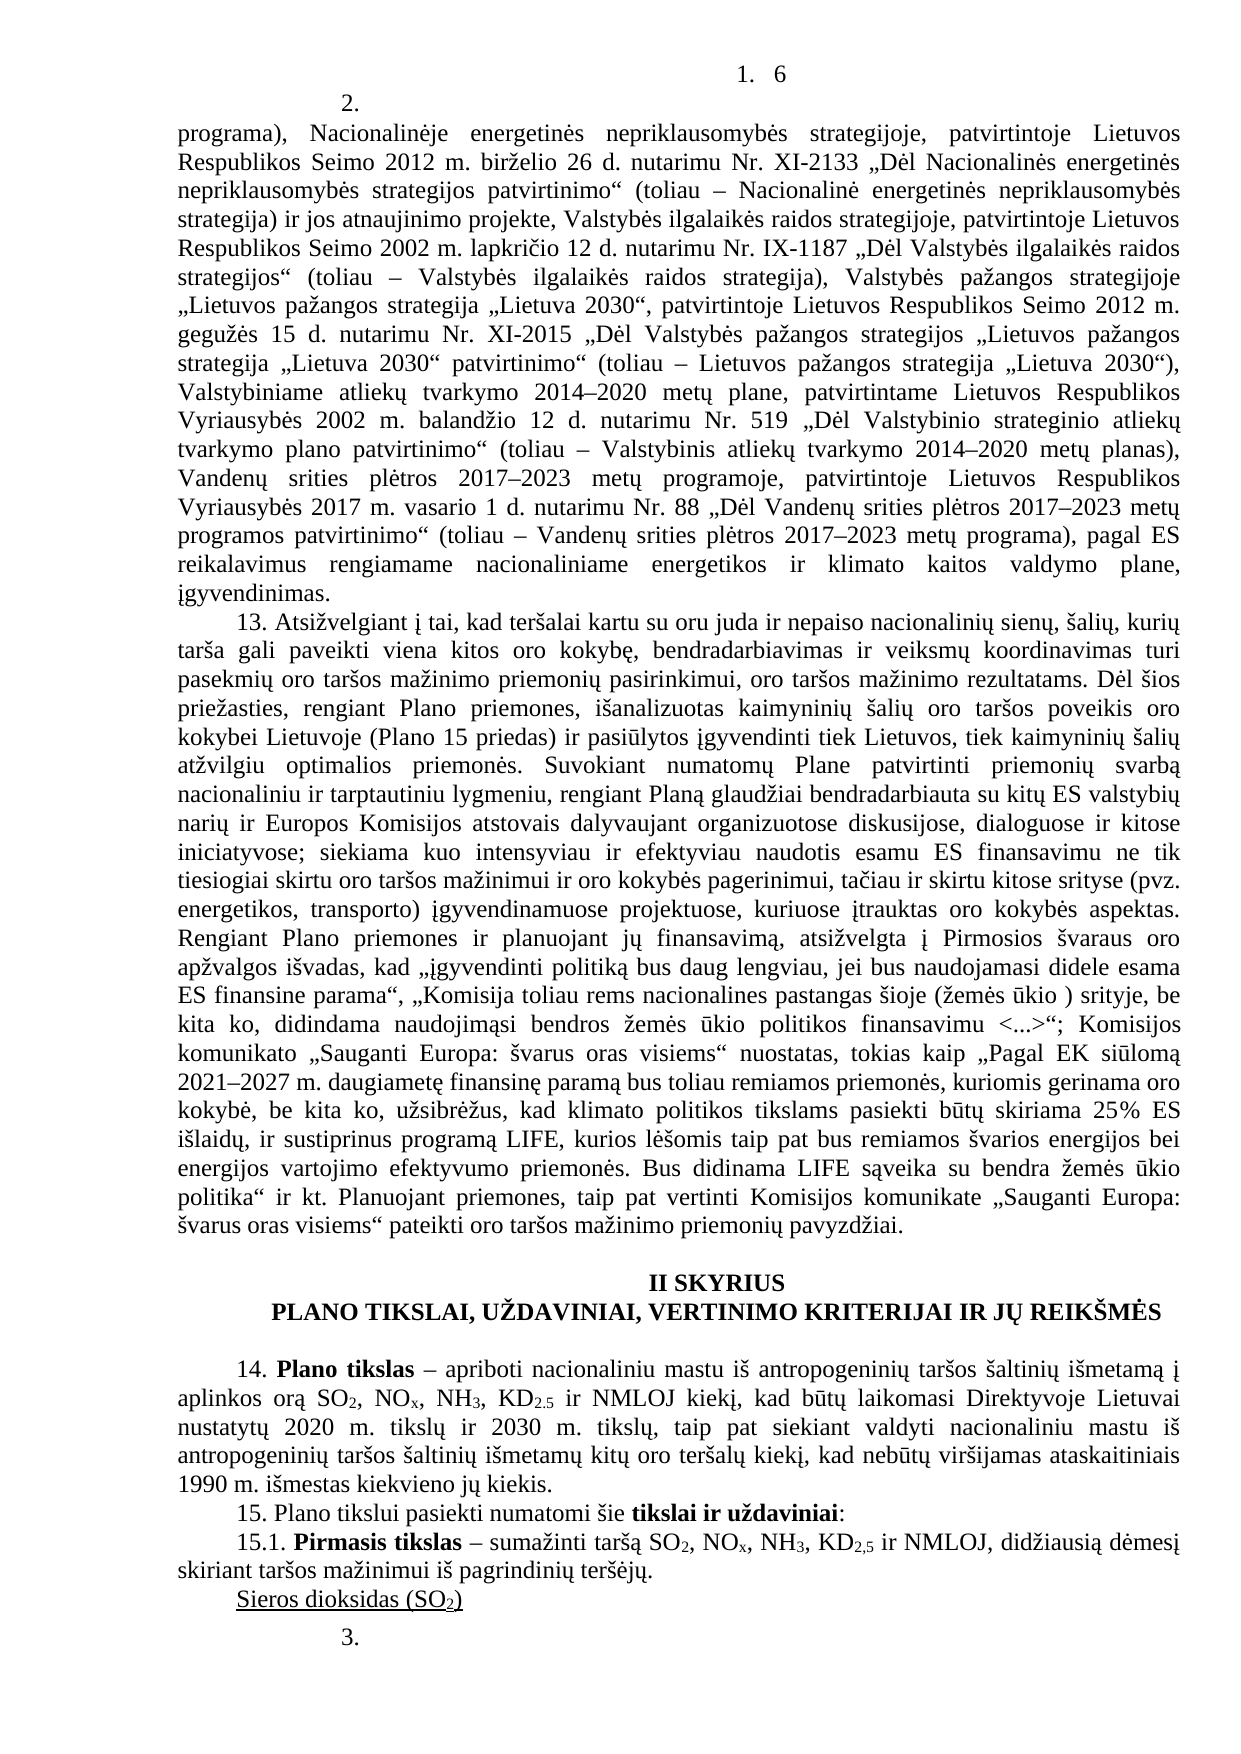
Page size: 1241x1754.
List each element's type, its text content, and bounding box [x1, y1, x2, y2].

text 14. Plano tikslas – apriboti nacionaliniu mastu iš antropogeninių taršos šaltinių išmetamą į aplinkos orą SO2, NOx, NH3, KD2.5 ir NMLOJ kiekį, kad būtų laikomasi Direktyvoje Lietuvai nustatytų 2020 m. tikslų ir 2030 m. tikslų, taip pat siekiant valdyti nacionaliniu mastu iš antropogeninių taršos šaltinių išmetamų kitų oro teršalų kiekį, kad nebūtų viršijamas ataskaitiniais 1990 m. išmestas kiekvieno jų kiekis. [177, 1354, 1181, 1498]
subtitle II SKYRIUS [177, 1268, 1181, 1297]
text 13. Atsižvelgiant į tai, kad teršalai kartu su oru juda ir nepaiso nacionalinių sienų, šalių, kurių tarša gali paveikti viena kitos oro kokybę, bendradarbiavimas ir veiksmų koordinavimas turi pasekmių oro taršos mažinimo priemonių pasirinkimui, oro taršos mažinimo rezultatams. Dėl šios priežasties, rengiant Plano priemones, išanalizuotas kaimyninių šalių oro taršos poveikis oro kokybei Lietuvoje (Plano 15 priedas) ir pasiūlytos įgyvendinti tiek Lietuvos, tiek kaimyninių šalių atžvilgiu optimalios priemonės. Suvokiant numatomų Plane patvirtinti priemonių svarbą nacionaliniu ir tarptautiniu lygmeniu, rengiant Planą glaudžiai bendradarbiauta su kitų ES valstybių narių ir Europos Komisijos atstovais dalyvaujant organizuotose diskusijose, dialoguose ir kitose iniciatyvose; siekiama kuo intensyviau ir efektyviau naudotis esamu ES finansavimu ne tik tiesiogiai skirtu oro taršos mažinimui ir oro kokybės pagerinimui, tačiau ir skirtu kitose srityse (pvz. energetikos, transporto) įgyvendinamuose projektuose, kuriuose įtrauktas oro kokybės aspektas. Rengiant Plano priemones ir planuojant jų finansavimą, atsižvelgta į Pirmosios švaraus oro apžvalgos išvadas, kad „įgyvendinti politiką bus daug lengviau, jei bus naudojamasi didele esama ES finansine parama“, „Komisija toliau rems nacionalines pastangas šioje (žemės ūkio ) srityje, be kita ko, didindama naudojimąsi bendros žemės ūkio politikos finansavimu <...>“; Komisijos komunikato „Sauganti Europa: švarus oras visiems“ nuostatas, tokias kaip „Pagal EK siūlomą 2021–2027 m. daugiametę finansinę paramą bus toliau remiamos priemonės, kuriomis gerinama oro kokybė, be kita ko, užsibrėžus, kad klimato politikos tikslams pasiekti būtų skiriama 25% ES išlaidų, ir sustiprinus programą LIFE, kurios lėšomis taip pat bus remiamos švarios energijos bei energijos vartojimo efektyvumo priemonės. Bus didinama LIFE sąveika su bendra žemės ūkio politika“ ir kt. Planuojant priemones, taip pat vertinti Komisijos komunikate „Sauganti Europa: švarus oras visiems“ pateikti oro taršos mažinimo priemonių pavyzdžiai. [177, 607, 1181, 1239]
text 15. Plano tikslui pasiekti numatomi šie tikslai ir uždaviniai: [177, 1498, 1181, 1527]
text Sieros dioksidas (SO2) [177, 1584, 1181, 1613]
subtitle plano tikslai, uždaviniai, vertinimo kriterijai ir jų reikšmės [177, 1297, 1181, 1326]
text 15.1. Pirmasis tikslas – sumažinti taršą SO2, NOx, NH3, KD2,5 ir NMLOJ, didžiausią dėmesį skiriant taršos mažinimui iš pagrindinių teršėjų. [177, 1527, 1181, 1584]
text programa), Nacionalinėje energetinės nepriklausomybės strategijoje, patvirtintoje Lietuvos Respublikos Seimo 2012 m. birželio 26 d. nutarimu Nr. XI-2133 „Dėl Nacionalinės energetinės nepriklausomybės strategijos patvirtinimo“ (toliau – Nacionalinė energetinės nepriklausomybės strategija) ir jos atnaujinimo projekte, Valstybės ilgalaikės raidos strategijoje, patvirtintoje Lietuvos Respublikos Seimo 2002 m. lapkričio 12 d. nutarimu Nr. IX-1187 „Dėl Valstybės ilgalaikės raidos strategijos“ (toliau – Valstybės ilgalaikės raidos strategija), Valstybės pažangos strategijoje „Lietuvos pažangos strategija „Lietuva 2030“, patvirtintoje Lietuvos Respublikos Seimo 2012 m. gegužės 15 d. nutarimu Nr. XI-2015 „Dėl Valstybės pažangos strategijos „Lietuvos pažangos strategija „Lietuva 2030“ patvirtinimo“ (toliau – Lietuvos pažangos strategija „Lietuva 2030“), Valstybiniame atliekų tvarkymo 2014–2020 metų plane, patvirtintame Lietuvos Respublikos Vyriausybės 2002 m. balandžio 12 d. nutarimu Nr. 519 „Dėl Valstybinio strateginio atliekų tvarkymo plano patvirtinimo“ (toliau – Valstybinis atliekų tvarkymo 2014–2020 metų planas), Vandenų srities plėtros 2017–2023 metų programoje, patvirtintoje Lietuvos Respublikos Vyriausybės 2017 m. vasario 1 d. nutarimu Nr. 88 „Dėl Vandenų srities plėtros 2017–2023 metų programos patvirtinimo“ (toliau – Vandenų srities plėtros 2017–2023 metų programa), pagal ES reikalavimus rengiamame nacionaliniame energetikos ir klimato kaitos valdymo plane, įgyvendinimas. [177, 118, 1181, 607]
